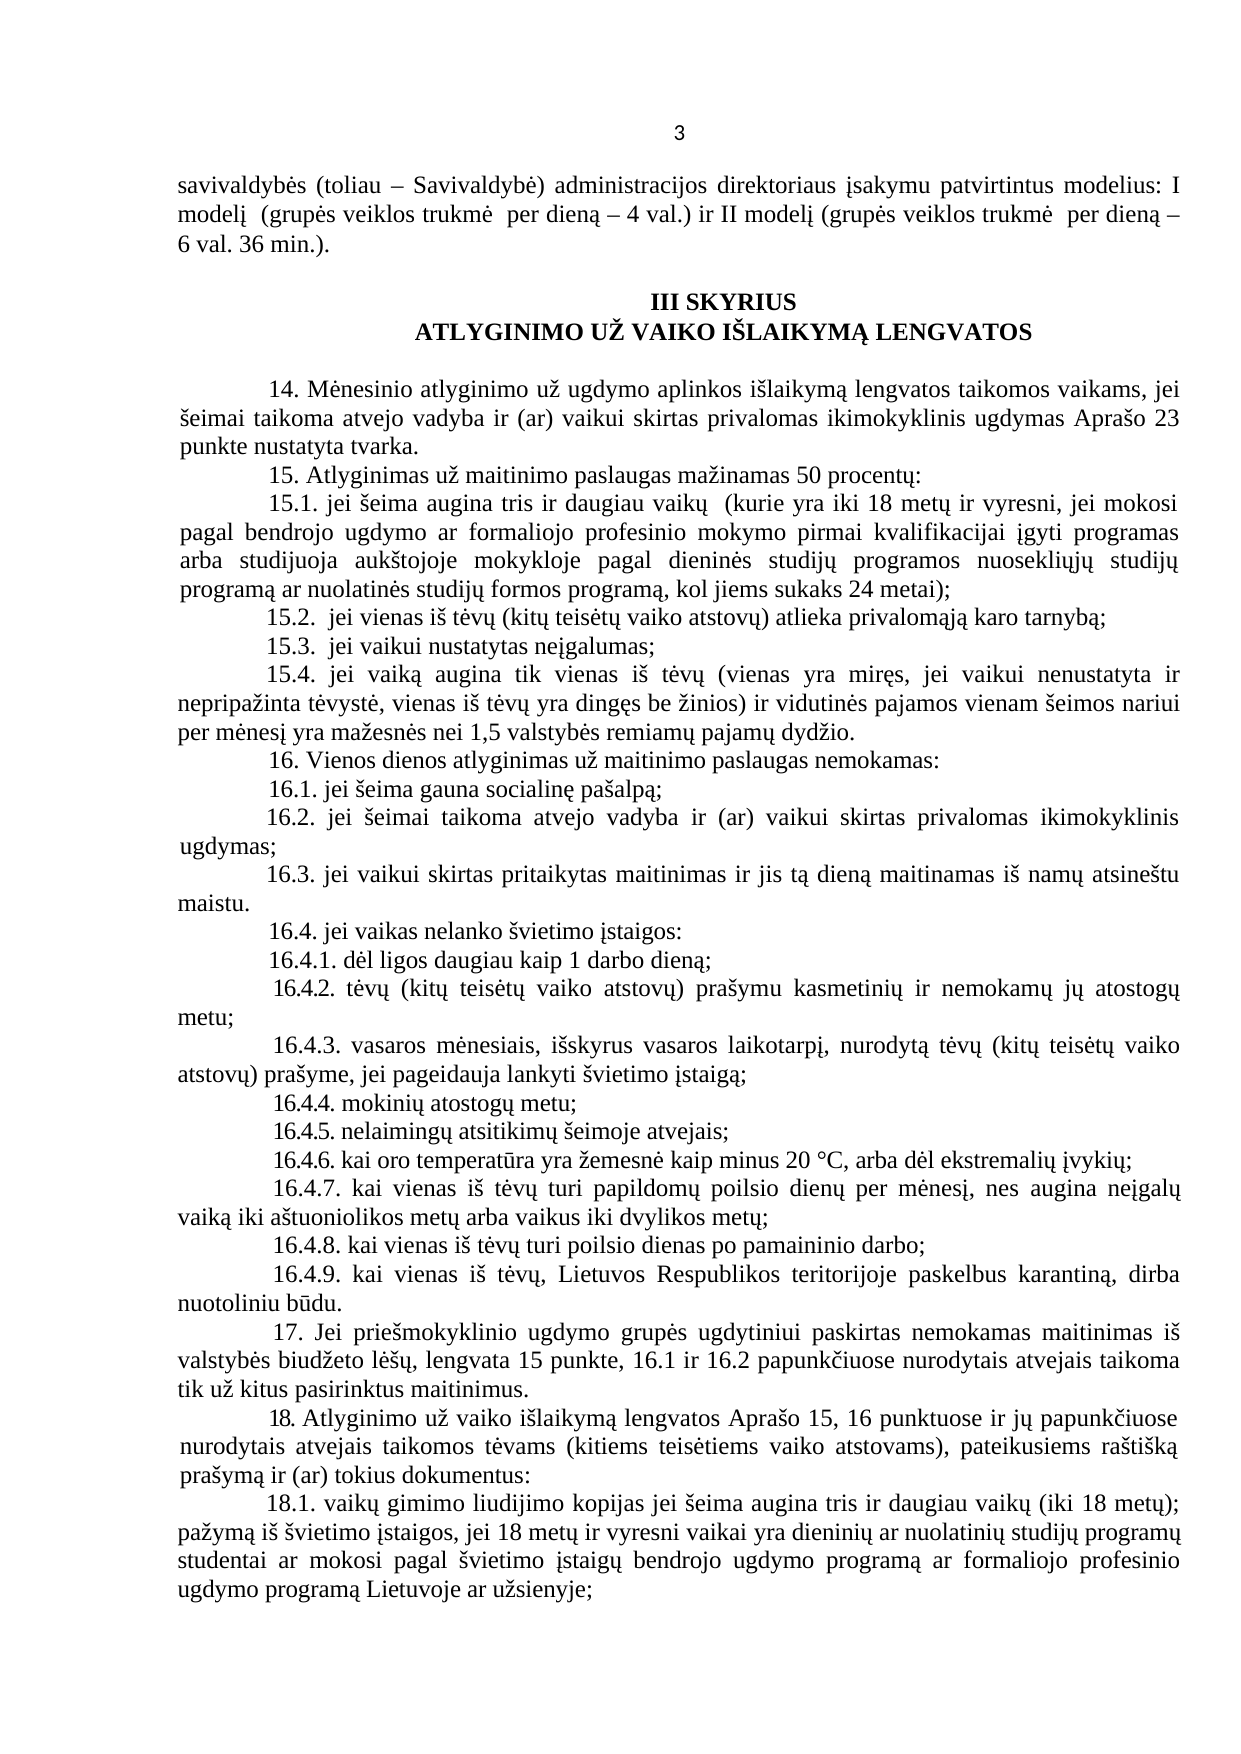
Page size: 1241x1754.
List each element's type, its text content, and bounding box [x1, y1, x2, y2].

text 16.3. jei vaikui skirtas pritaikytas maitinimas ir jis tą dieną maitinamas iš namų atsineštu maistu. [177, 860, 1181, 917]
text 16.2. jei šeimai taikoma atvejo vadyba ir (ar) vaikui skirtas privalomas ikimokyklinis ugdymas; [179, 803, 1179, 860]
text 15. Atlyginimas už maitinimo paslaugas mažinamas 50 procentų: [179, 460, 1179, 489]
text 15.2. jei vienas iš tėvų (kitų teisėtų vaiko atstovų) atlieka privalomąją karo tarnybą; [177, 603, 1179, 631]
text 16.4. jei vaikas nelanko švietimo įstaigos: [179, 917, 1179, 945]
text 16.4.8. kai vienas iš tėvų turi poilsio dienas po pamaininio darbo; [177, 1231, 1181, 1259]
text 16.4.1. dėl ligos daugiau kaip 1 darbo dieną; [179, 945, 1179, 974]
text savivaldybės (toliau – Savivaldybė) administracijos direktoriaus įsakymu patvirtintus modelius: I modelį (grupės veiklos trukmė per dieną – 4 val.) ir II modelį (grupės veiklos trukmė per dieną – 6 val. 36 min.). [177, 170, 1181, 258]
text 18.1. vaikų gimimo liudijimo kopijas jei šeima augina tris ir daugiau vaikų (iki 18 metų); pažymą iš švietimo įstaigos, jei 18 metų ir vyresni vaikai yra dieninių ar nuolatinių studijų programų studentai ar mokosi pagal švietimo įstaigų bendrojo ugdymo programą ar formaliojo profesinio ugdymo programą Lietuvoje ar užsienyje; [177, 1489, 1181, 1603]
text 16.4.2. tėvų (kitų teisėtų vaiko atstovų) prašymu kasmetinių ir nemokamų jų atostogų metu; [177, 974, 1181, 1031]
text 16.4.5. nelaimingų atsitikimų šeimoje atvejais; [177, 1117, 1181, 1145]
text 16. Vienos dienos atlyginimas už maitinimo paslaugas nemokamas: [179, 746, 1179, 774]
text 15.1. jei šeima augina tris ir daugiau vaikų (kurie yra iki 18 metų ir vyresni, jei mokosi pagal bendrojo ugdymo ar formaliojo profesinio mokymo pirmai kvalifikacijai įgyti programas arba studijuoja aukštojoje mokykloje pagal dieninės studijų programos nuosekliųjų studijų programą ar nuolatinės studijų formos programą, kol jiems sukaks 24 metai); [179, 489, 1179, 603]
text 16.4.6. kai oro temperatūra yra žemesnė kaip minus 20 °C, arba dėl ekstremalių įvykių; [177, 1145, 1181, 1174]
text 16.4.9. kai vienas iš tėvų, Lietuvos Respublikos teritorijoje paskelbus karantiną, dirba nuotoliniu būdu. [177, 1259, 1181, 1317]
text 16.4.4. mokinių atostogų metu; [177, 1088, 1181, 1117]
text ATLYGINIMO UŽ VAIKO IŠLAIKYMĄ LENGVATOS [177, 317, 1181, 346]
text 16.1. jei šeima gauna socialinę pašalpą; [179, 774, 1179, 803]
text 15.4. jei vaiką augina tik vienas iš tėvų (vienas yra miręs, jei vaikui nenustatyta ir nepripažinta tėvystė, vienas iš tėvų yra dingęs be žinios) ir vidutinės pajamos vienam šeimos nariui per mėnesį yra mažesnės nei 1,5 valstybės remiamų pajamų dydžio. [177, 660, 1181, 746]
text 15.3. jei vaikui nustatytas neįgalumas; [177, 631, 1181, 660]
text 14. Mėnesinio atlyginimo už ugdymo aplinkos išlaikymą lengvatos taikomos vaikams, jei šeimai taikoma atvejo vadyba ir (ar) vaikui skirtas privalomas ikimokyklinis ugdymas Aprašo 23 punkte nustatyta tvarka. [179, 374, 1181, 460]
text III SKYRIUS [177, 287, 1181, 317]
text 17. Jei priešmokyklinio ugdymo grupės ugdytiniui paskirtas nemokamas maitinimas iš valstybės biudžeto lėšų, lengvata 15 punkte, 16.1 ir 16.2 papunkčiuose nurodytais atvejais taikoma tik už kitus pasirinktus maitinimus. [177, 1317, 1181, 1403]
text 18. Atlyginimo už vaiko išlaikymą lengvatos Aprašo 15, 16 punktuose ir jų papunkčiuose nurodytais atvejais taikomos tėvams (kitiems teisėtiems vaiko atstovams), pateikusiems raštišką prašymą ir (ar) tokius dokumentus: [179, 1403, 1179, 1489]
text 16.4.7. kai vienas iš tėvų turi papildomų poilsio dienų per mėnesį, nes augina neįgalų vaiką iki aštuoniolikos metų arba vaikus iki dvylikos metų; [177, 1174, 1181, 1231]
text 16.4.3. vasaros mėnesiais, išskyrus vasaros laikotarpį, nurodytą tėvų (kitų teisėtų vaiko atstovų) prašyme, jei pageidauja lankyti švietimo įstaigą; [177, 1031, 1181, 1088]
